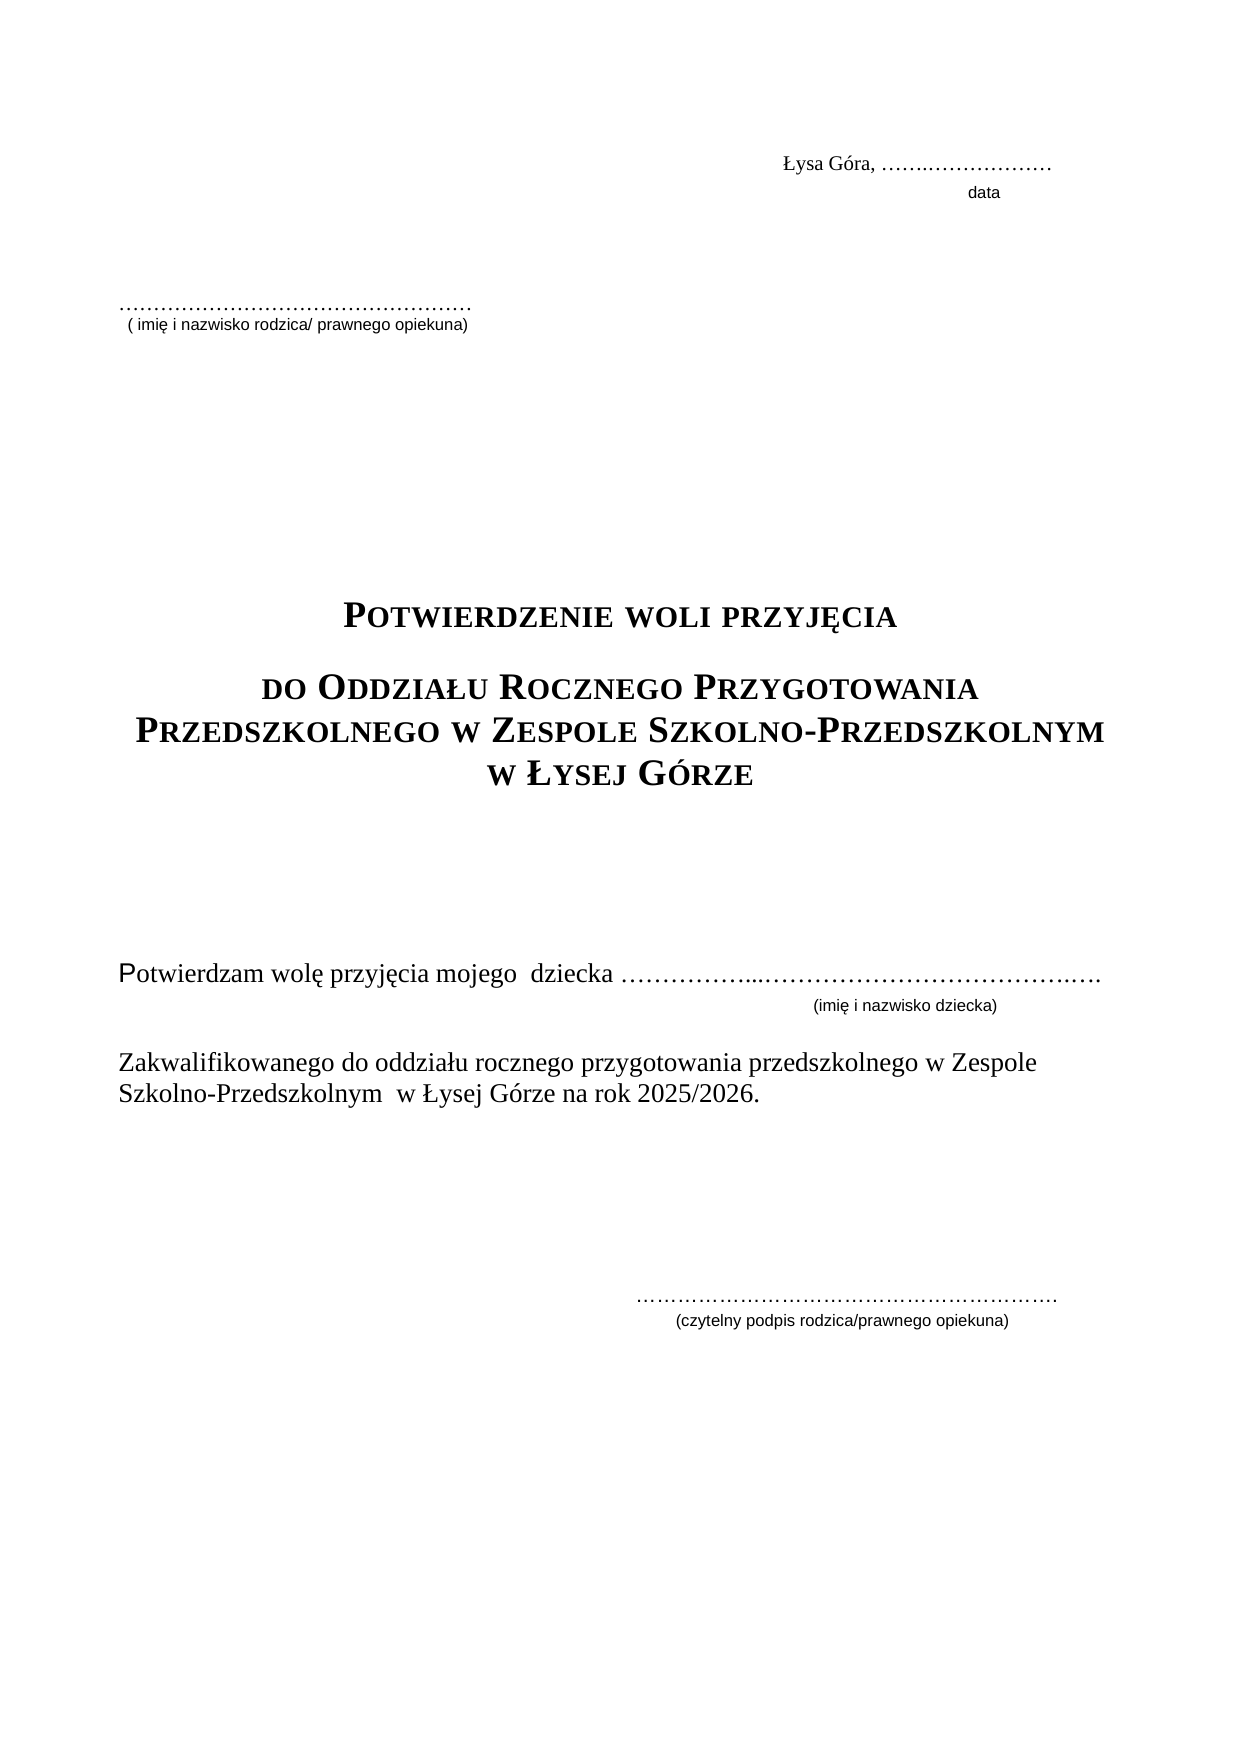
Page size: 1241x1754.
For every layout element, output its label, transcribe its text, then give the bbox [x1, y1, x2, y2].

text (czytelny podpis rodzica/prawnego opiekuna) [118, 1307, 1122, 1331]
text Potwierdzam wolę przyjęcia mojego dziecka ……………...……………………………….…. [118, 957, 1122, 988]
text Potwierdzenie woli przyjęcia [118, 593, 1122, 636]
text …………………………………………… [118, 291, 1122, 315]
text ……………………………………………………. [118, 1283, 1122, 1307]
text Łysa Góra, …….……………… [118, 147, 1122, 176]
text data [118, 176, 1122, 204]
text do Oddziału Rocznego Przygotowania Przedszkolnego w Zespole Szkolno-Przedszkolnym w Łysej Górze [118, 664, 1122, 794]
text Zakwalifikowanego do oddziału rocznego przygotowania przedszkolnego w Zespole Szkolno-Przedszkolnym w Łysej Górze na rok 2025/2026. [118, 1046, 1122, 1108]
text ( imię i nazwisko rodzica/ prawnego opiekuna) [118, 315, 1122, 334]
text (imię i nazwisko dziecka) [118, 988, 1122, 1017]
